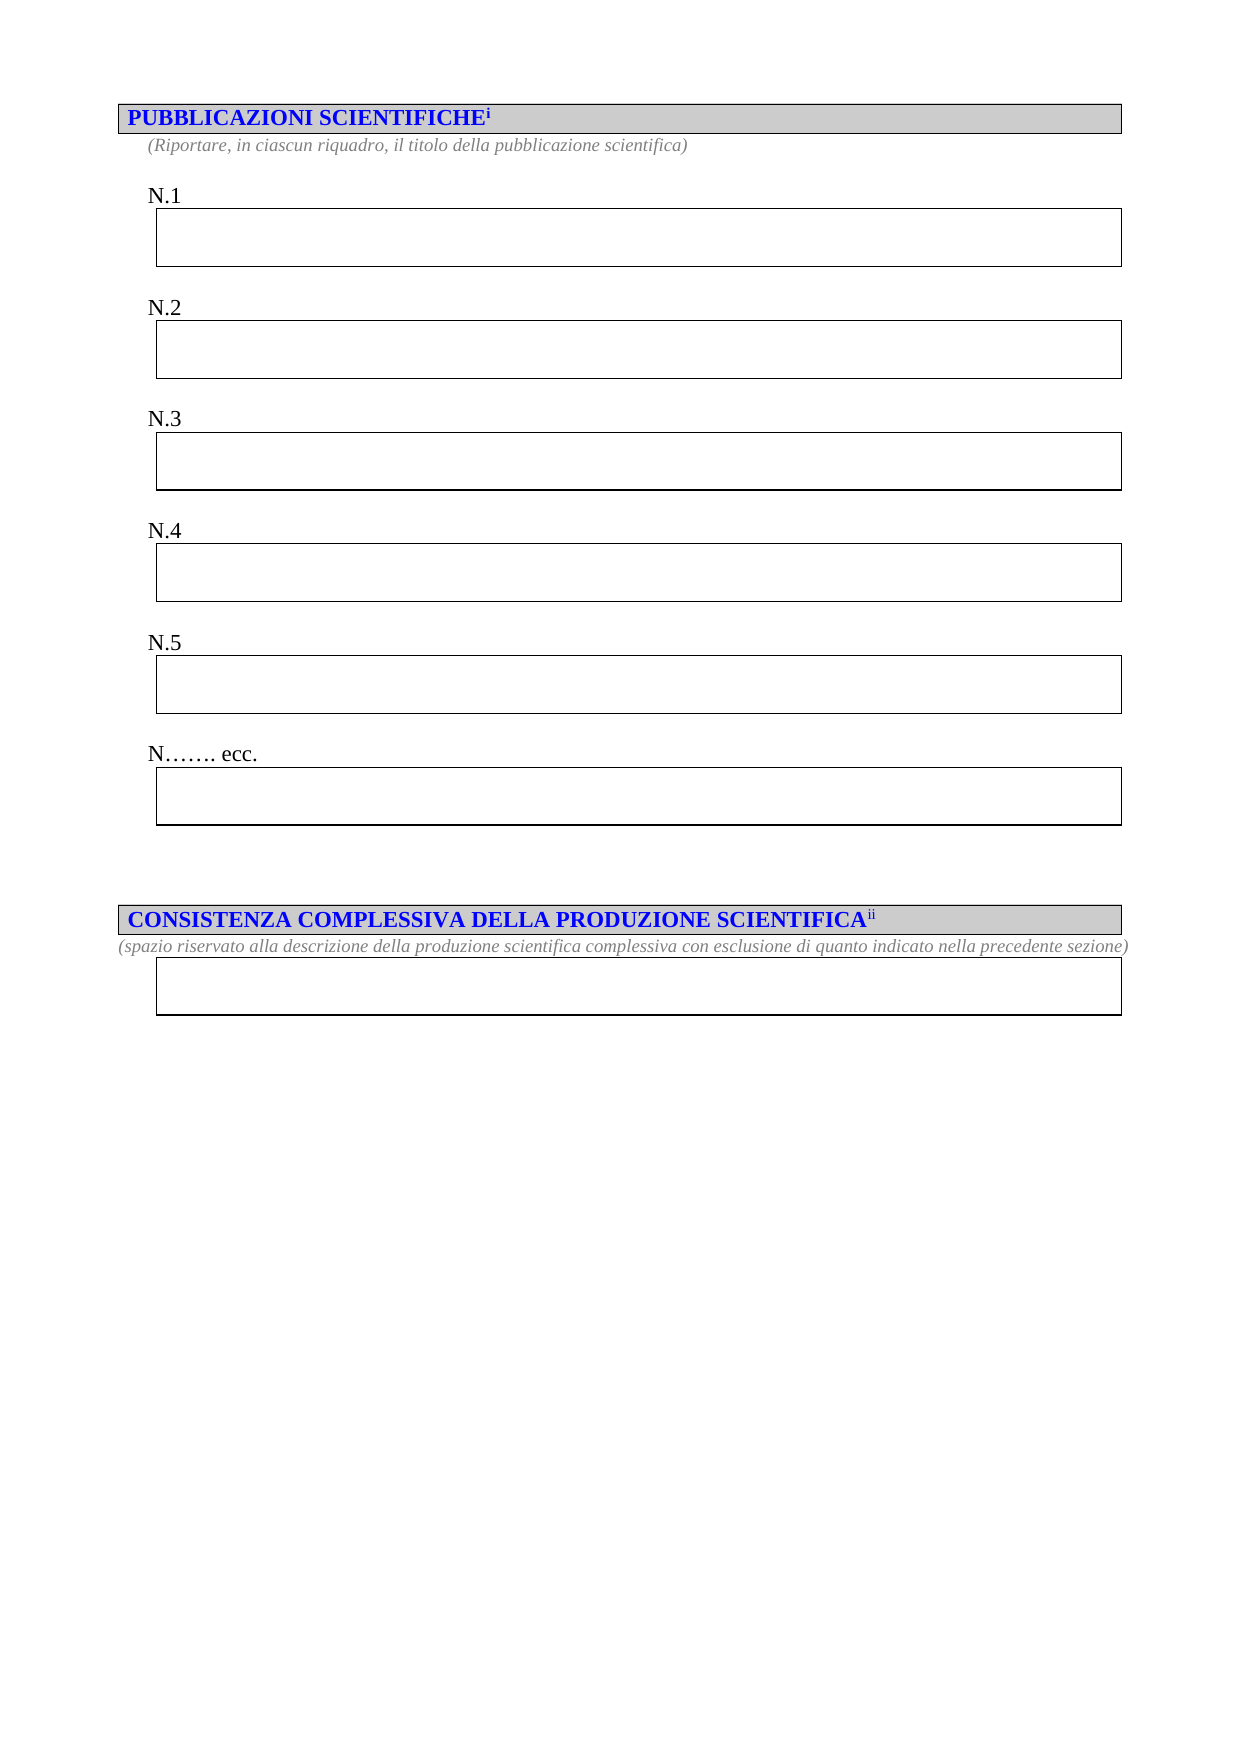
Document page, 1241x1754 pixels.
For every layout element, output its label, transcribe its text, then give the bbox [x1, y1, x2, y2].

text N.1 [148, 182, 1122, 208]
text N.5 [148, 628, 1122, 655]
text N.4 [148, 517, 1122, 543]
text N……. ecc. [148, 740, 1122, 767]
text (spazio riservato alla descrizione della produzione scientifica complessiva con esclusione di quanto indicato nella precedente sezione) [118, 935, 1167, 957]
text N.2 [148, 293, 1122, 320]
text CONSISTENZA COMPLESSIVA DELLA PRODUZIONE SCIENTIFICA [119, 906, 1121, 934]
text N.3 [148, 405, 1122, 432]
text (Riportare, in ciascun riquadro, il titolo della pubblicazione scientifica) [148, 134, 1122, 156]
text PUBBLICAZIONI SCIENTIFICHE [119, 105, 1121, 133]
